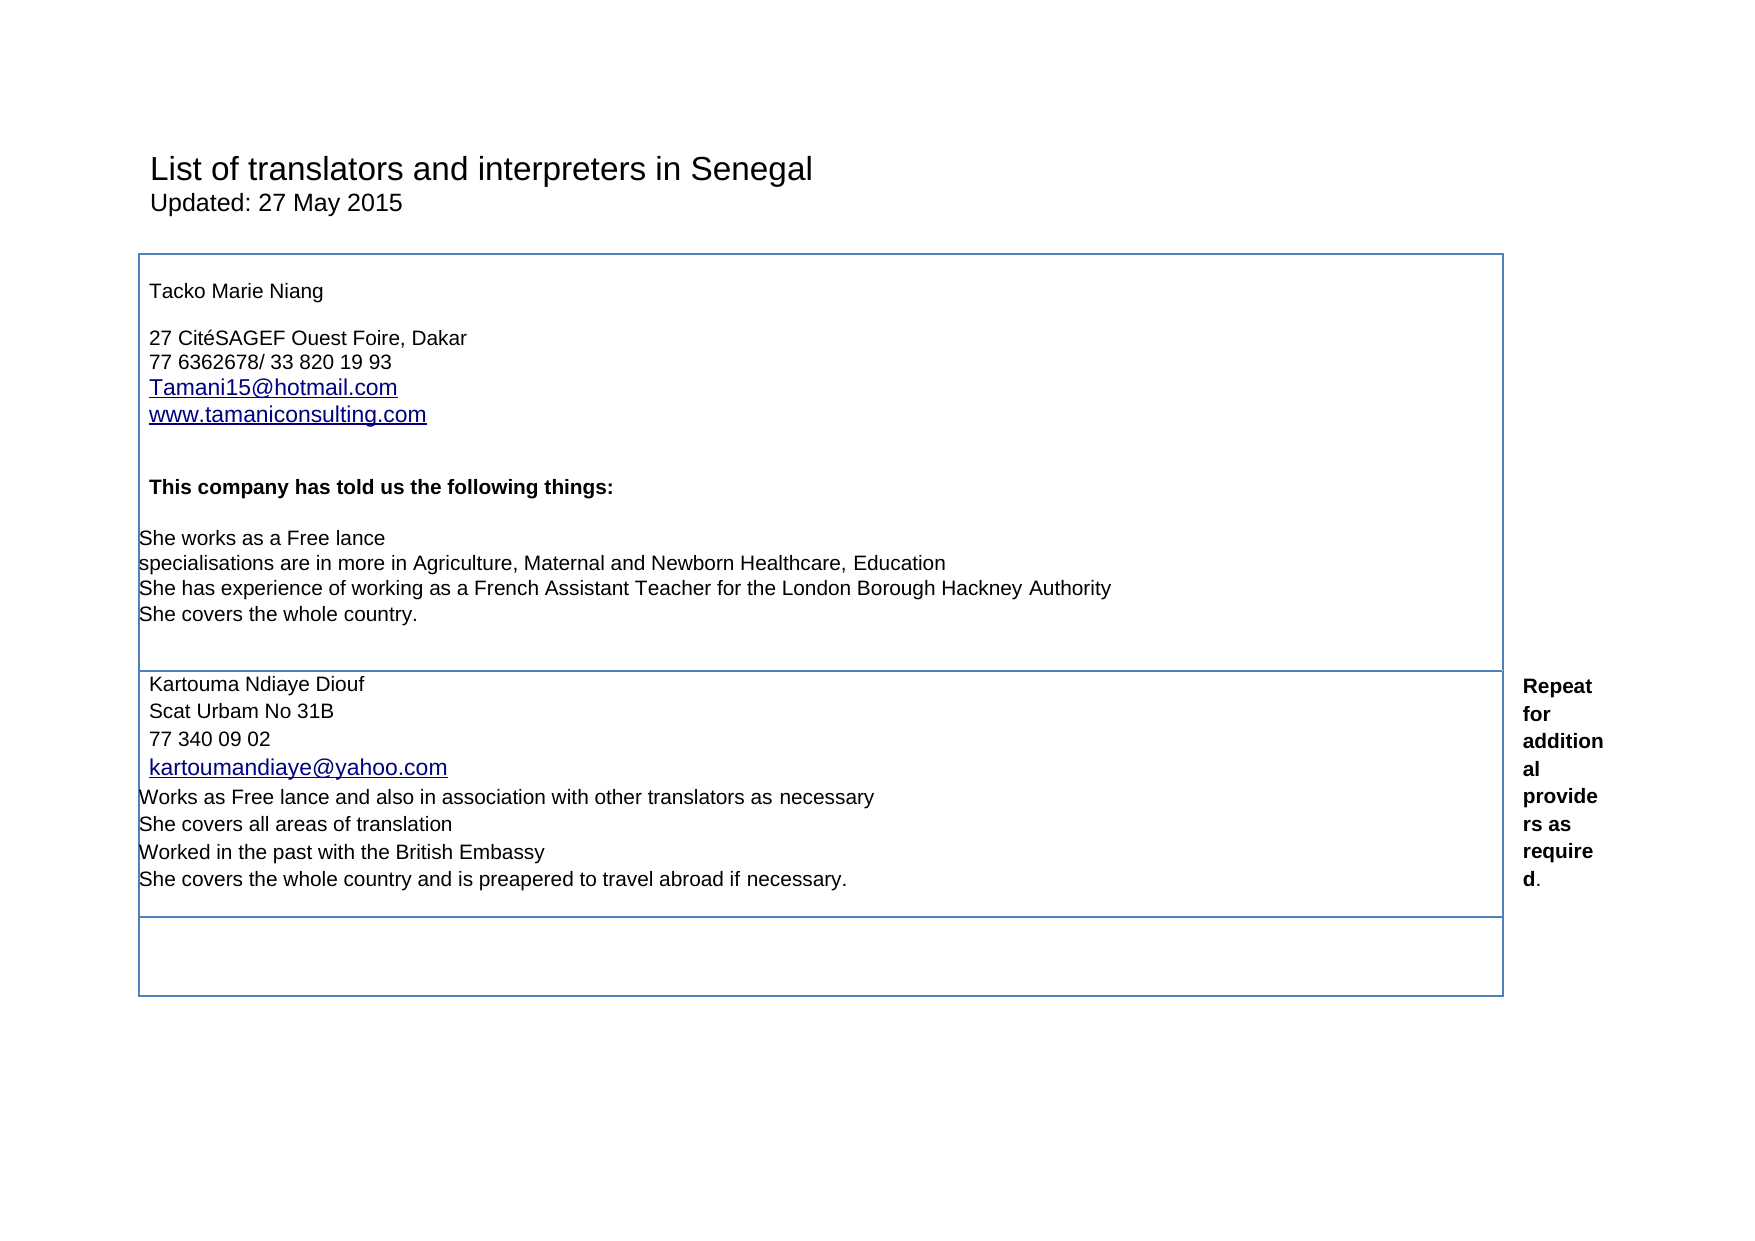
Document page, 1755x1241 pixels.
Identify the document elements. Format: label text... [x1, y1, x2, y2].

table_cell [140, 918, 1502, 995]
table_cell Kartouma Ndiaye Diouf Scat Urbam No 31B 77 340 09 02 kartoumandiaye@yahoo.com Works as Free lance and also in association with other translators as necessary She covers all areas of translation Worked in the past with the British Embassy She covers the whole country and is preapered to travel abroad if necessary. [140, 672, 1502, 916]
text Updated: 27 May 2015 [150, 187, 1502, 216]
text Repeat for addition al provide rs as require d. [1523, 674, 1606, 890]
text [138, 997, 1503, 1006]
table_header Tacko Marie Niang 27 CitéSAGEF Ouest Foire, Dakar 77 6362678/ 33 820 19 93 Tamani15@hotmail.com www.tamaniconsulting.com This company has told us the following things: She works as a Free lance specialisations are in more in Agriculture, Maternal and Newborn Healthcare, Education She has experience of working as a French Assistant Teacher for the London Borough Hackney Authority She covers the whole country. [140, 255, 1502, 670]
subtitle List of translators and interpreters in Senegal [150, 149, 1502, 187]
